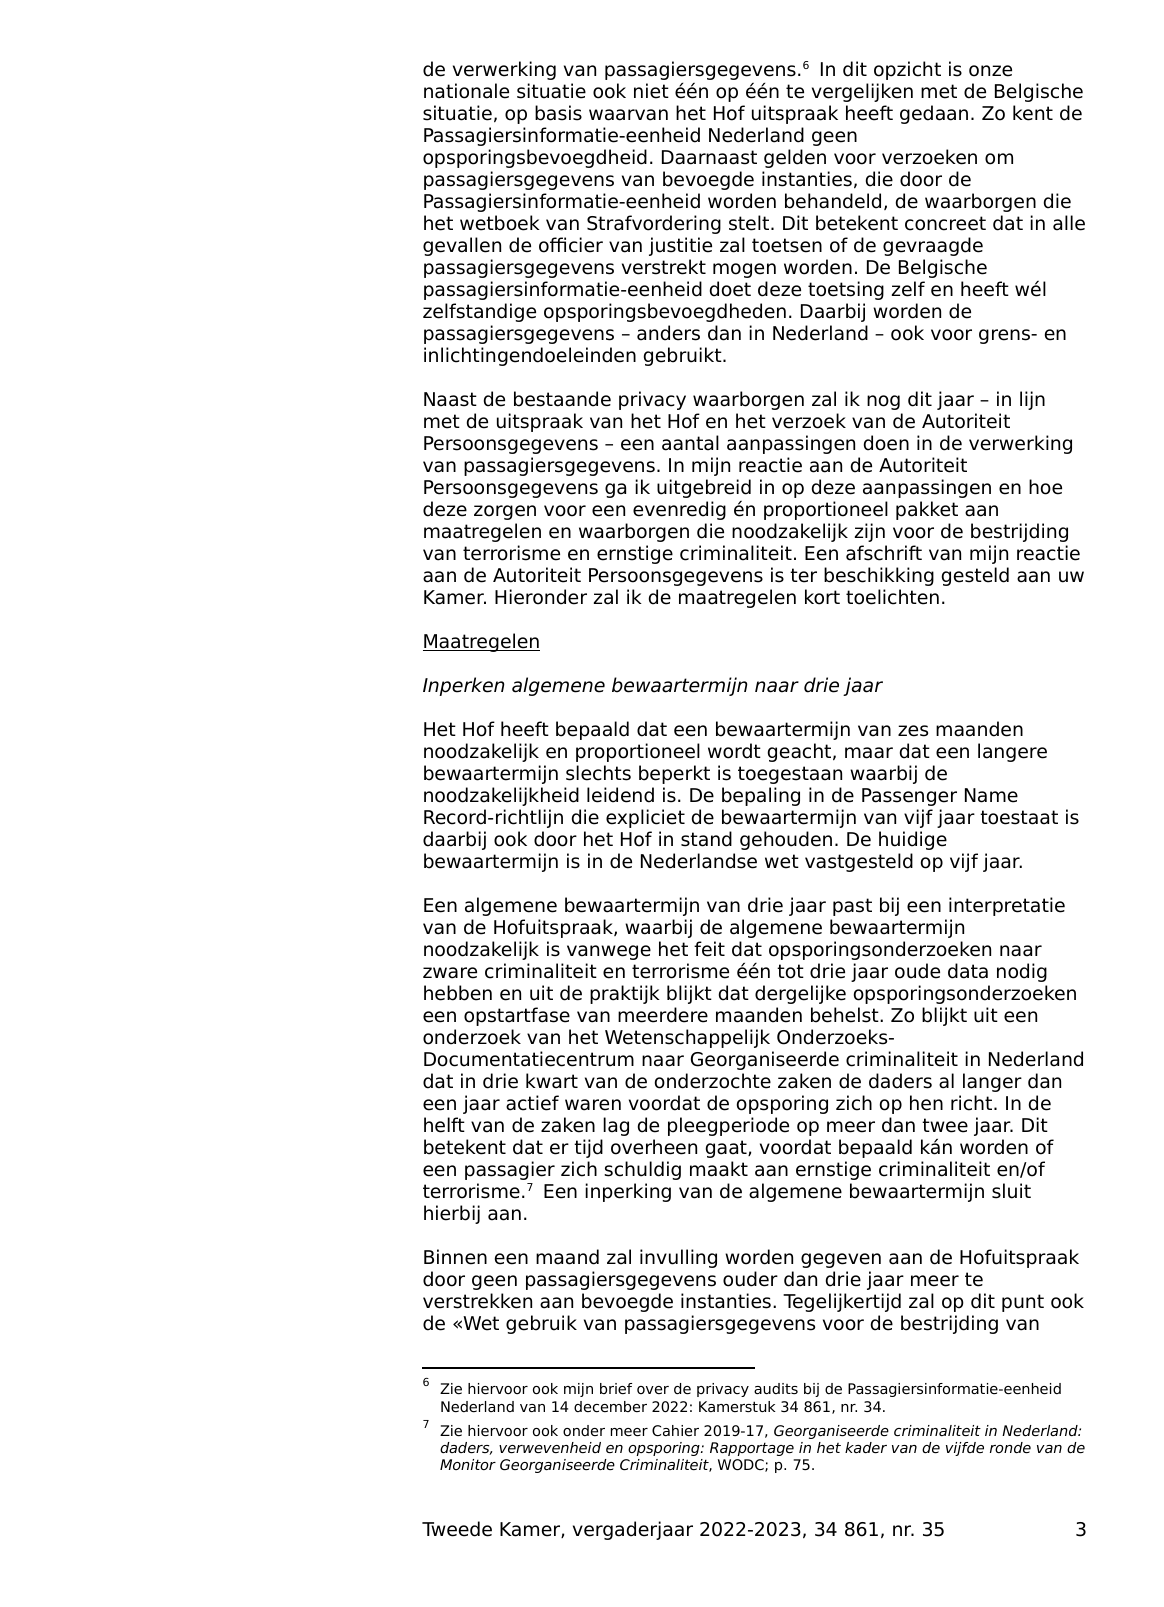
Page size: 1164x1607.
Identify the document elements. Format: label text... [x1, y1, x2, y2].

text de verwerking van passagiersgegevens. In dit opzicht is onze nationale situatie ook niet één op één te vergelijken met de Belgische situatie, op basis waarvan het Hof uitspraak heeft gedaan. Zo kent de Passagiersinformatie-eenheid Nederland geen opsporingsbevoegdheid. Daarnaast gelden voor verzoeken om passagiersgegevens van bevoegde instanties, die door de Passagiersinformatie-eenheid worden behandeld, de waarborgen die het wetboek van Strafvordering stelt. Dit betekent concreet dat in alle gevallen de officier van justitie zal toetsen of de gevraagde passagiersgegevens verstrekt mogen worden. De Belgische passagiersinformatie-eenheid doet deze toetsing zelf en heeft wél zelfstandige opsporingsbevoegdheden. Daarbij worden de passagiersgegevens – anders dan in Nederland – ook voor grens- en inlichtingendoeleinden gebruikt. [422, 59, 1087, 367]
text Het Hof heeft bepaald dat een bewaartermijn van zes maanden noodzakelijk en proportioneel wordt geacht, maar dat een langere bewaartermijn slechts beperkt is toegestaan waarbij de noodzakelijkheid leidend is. De bepaling in de Passenger Name Record-richtlijn die expliciet de bewaartermijn van vijf jaar toestaat is daarbij ook door het Hof in stand gehouden. De huidige bewaartermijn is in de Nederlandse wet vastgesteld op vijf jaar. [422, 719, 1087, 873]
text Binnen een maand zal invulling worden gegeven aan de Hofuitspraak door geen passagiersgegevens ouder dan drie jaar meer te verstrekken aan bevoegde instanties. Tegelijkertijd zal op dit punt ook de «Wet gebruik van passagiersgegevens voor de bestrijding van [422, 1247, 1087, 1335]
subtitle Maatregelen [422, 631, 1087, 653]
text Zie hiervoor ook mijn brief over de privacy audits bij de Passagiersinformatie-eenheid Nederland van 14 december 2022: Kamerstuk 34 861, nr. 34. [422, 1377, 1087, 1416]
text Naast de bestaande privacy waarborgen zal ik nog dit jaar – in lijn met de uitspraak van het Hof en het verzoek van de Autoriteit Persoonsgegevens – een aantal aanpassingen doen in de verwerking van passagiersgegevens. In mijn reactie aan de Autoriteit Persoonsgegevens ga ik uitgebreid in op deze aanpassingen en hoe deze zorgen voor een evenredig én proportioneel pakket aan maatregelen en waarborgen die noodzakelijk zijn voor de bestrijding van terrorisme en ernstige criminaliteit. Een afschrift van mijn reactie aan de Autoriteit Persoonsgegevens is ter beschikking gesteld aan uw Kamer. Hieronder zal ik de maatregelen kort toelichten. [422, 389, 1087, 609]
text Zie hiervoor ook onder meer Cahier 2019-17, Georganiseerde criminaliteit in Nederland: daders, verwevenheid en opsporing: Rapportage in het kader van de vijfde ronde van de Monitor Georganiseerde Criminaliteit, WODC; p. 75. [422, 1418, 1087, 1474]
text Een algemene bewaartermijn van drie jaar past bij een interpretatie van de Hofuitspraak, waarbij de algemene bewaartermijn noodzakelijk is vanwege het feit dat opsporingsonderzoeken naar zware criminaliteit en terrorisme één tot drie jaar oude data nodig hebben en uit de praktijk blijkt dat dergelijke opsporingsonderzoeken een opstartfase van meerdere maanden behelst. Zo blijkt uit een onderzoek van het Wetenschappelijk Onderzoeks- Documentatiecentrum naar Georganiseerde criminaliteit in Nederland dat in drie kwart van de onderzochte zaken de daders al langer dan een jaar actief waren voordat de opsporing zich op hen richt. In de helft van de zaken lag de pleegperiode op meer dan twee jaar. Dit betekent dat er tijd overheen gaat, voordat bepaald kán worden of een passagier zich schuldig maakt aan ernstige criminaliteit en/of terrorisme. Een inperking van de algemene bewaartermijn sluit hierbij aan. [422, 895, 1087, 1225]
subtitle Inperken algemene bewaartermijn naar drie jaar [422, 675, 1087, 697]
